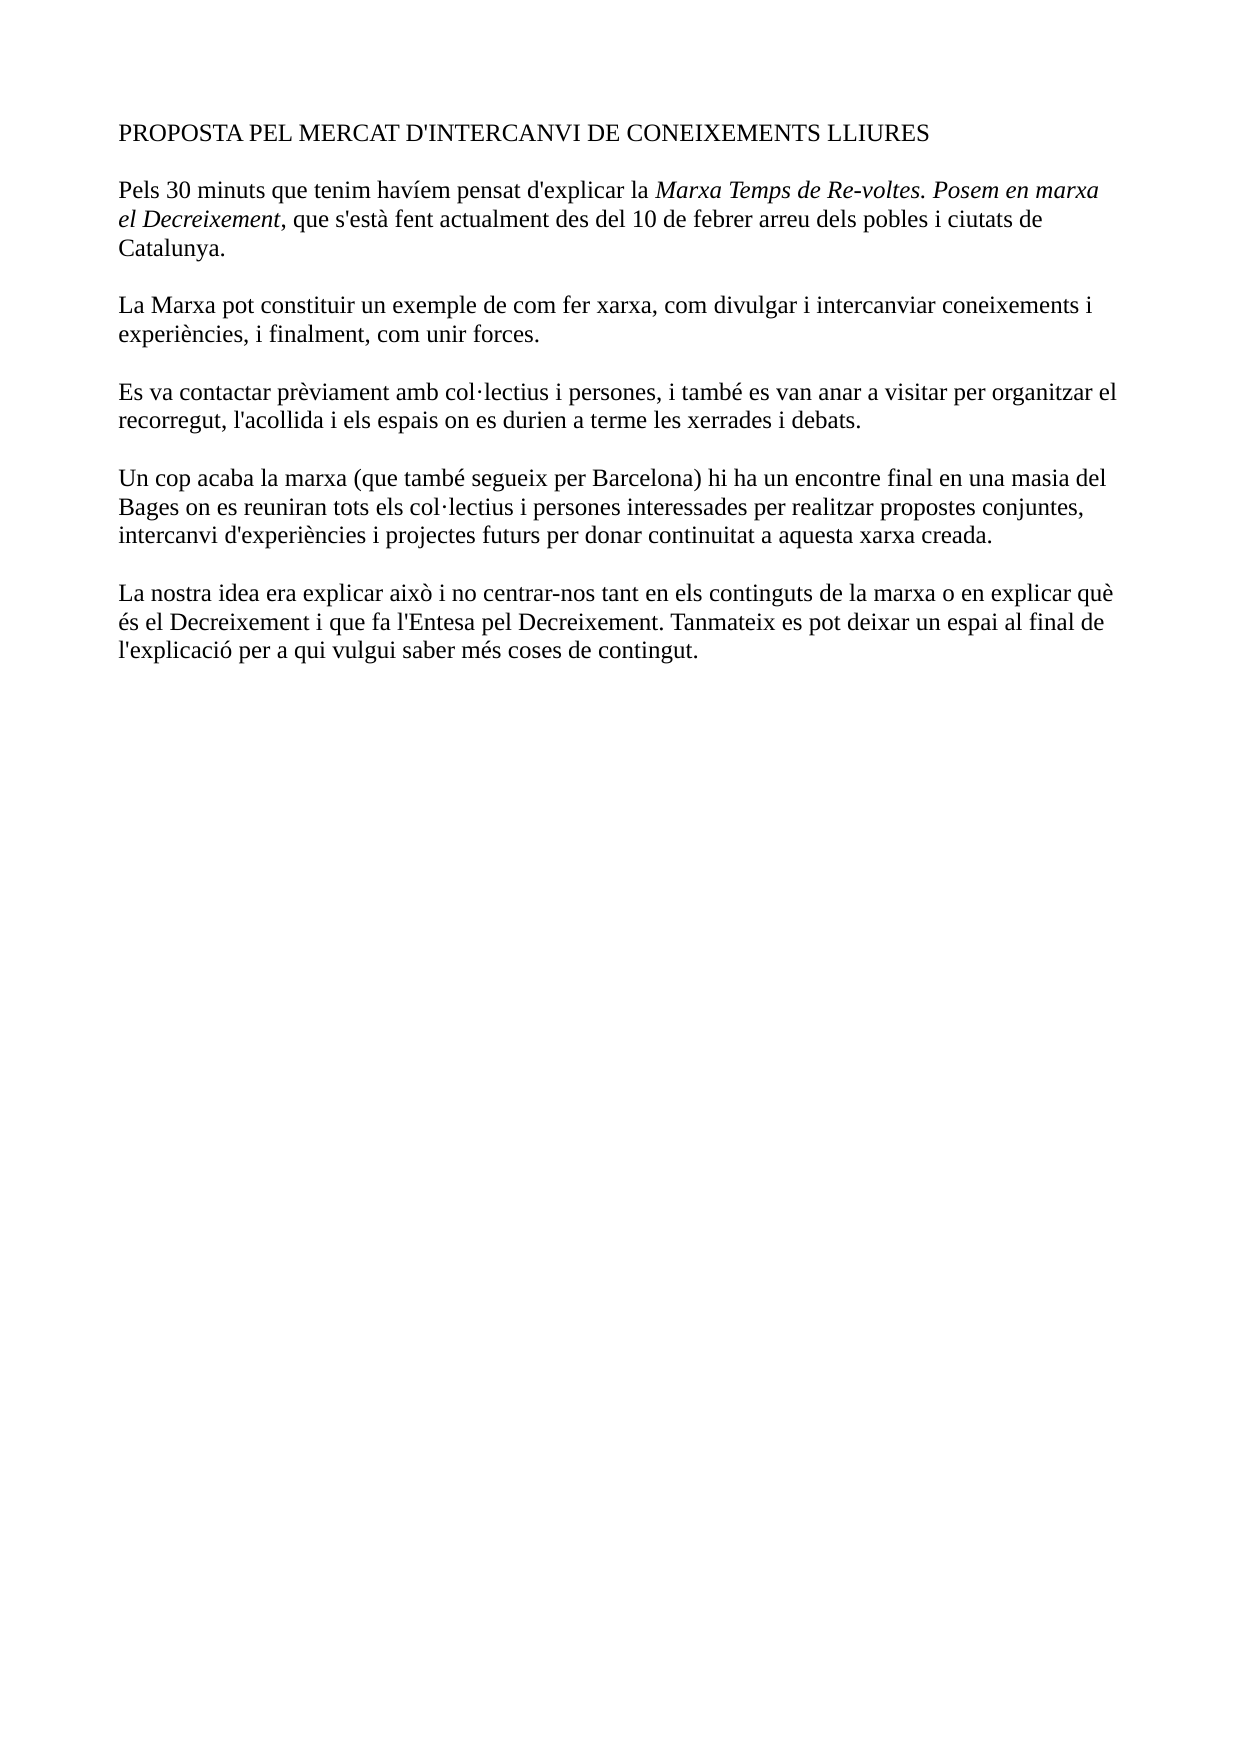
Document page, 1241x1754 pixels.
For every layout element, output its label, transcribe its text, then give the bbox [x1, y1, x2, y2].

text PROPOSTA PEL MERCAT D'INTERCANVI DE CONEIXEMENTS LLIURES [118, 118, 1122, 147]
text Pels 30 minuts que tenim havíem pensat d'explicar la Marxa Temps de Re-voltes. Posem en marxa el Decreixement, que s'està fent actualment des del 10 de febrer arreu dels pobles i ciutats de Catalunya. [118, 176, 1122, 262]
text La nostra idea era explicar això i no centrar-nos tant en els continguts de la marxa o en explicar què és el Decreixement i que fa l'Entesa pel Decreixement. Tanmateix es pot deixar un espai al final de l'explicació per a qui vulgui saber més coses de contingut. [118, 578, 1122, 664]
text Un cop acaba la marxa (que també segueix per Barcelona) hi ha un encontre final en una masia del Bages on es reuniran tots els col·lectius i persones interessades per realitzar propostes conjuntes, intercanvi d'experiències i projectes futurs per donar continuitat a aquesta xarxa creada. [118, 463, 1122, 549]
text La Marxa pot constituir un exemple de com fer xarxa, com divulgar i intercanviar coneixements i experiències, i finalment, com unir forces. [118, 291, 1122, 348]
text Es va contactar prèviament amb col·lectius i persones, i també es van anar a visitar per organitzar el recorregut, l'acollida i els espais on es durien a terme les xerrades i debats. [118, 377, 1122, 434]
